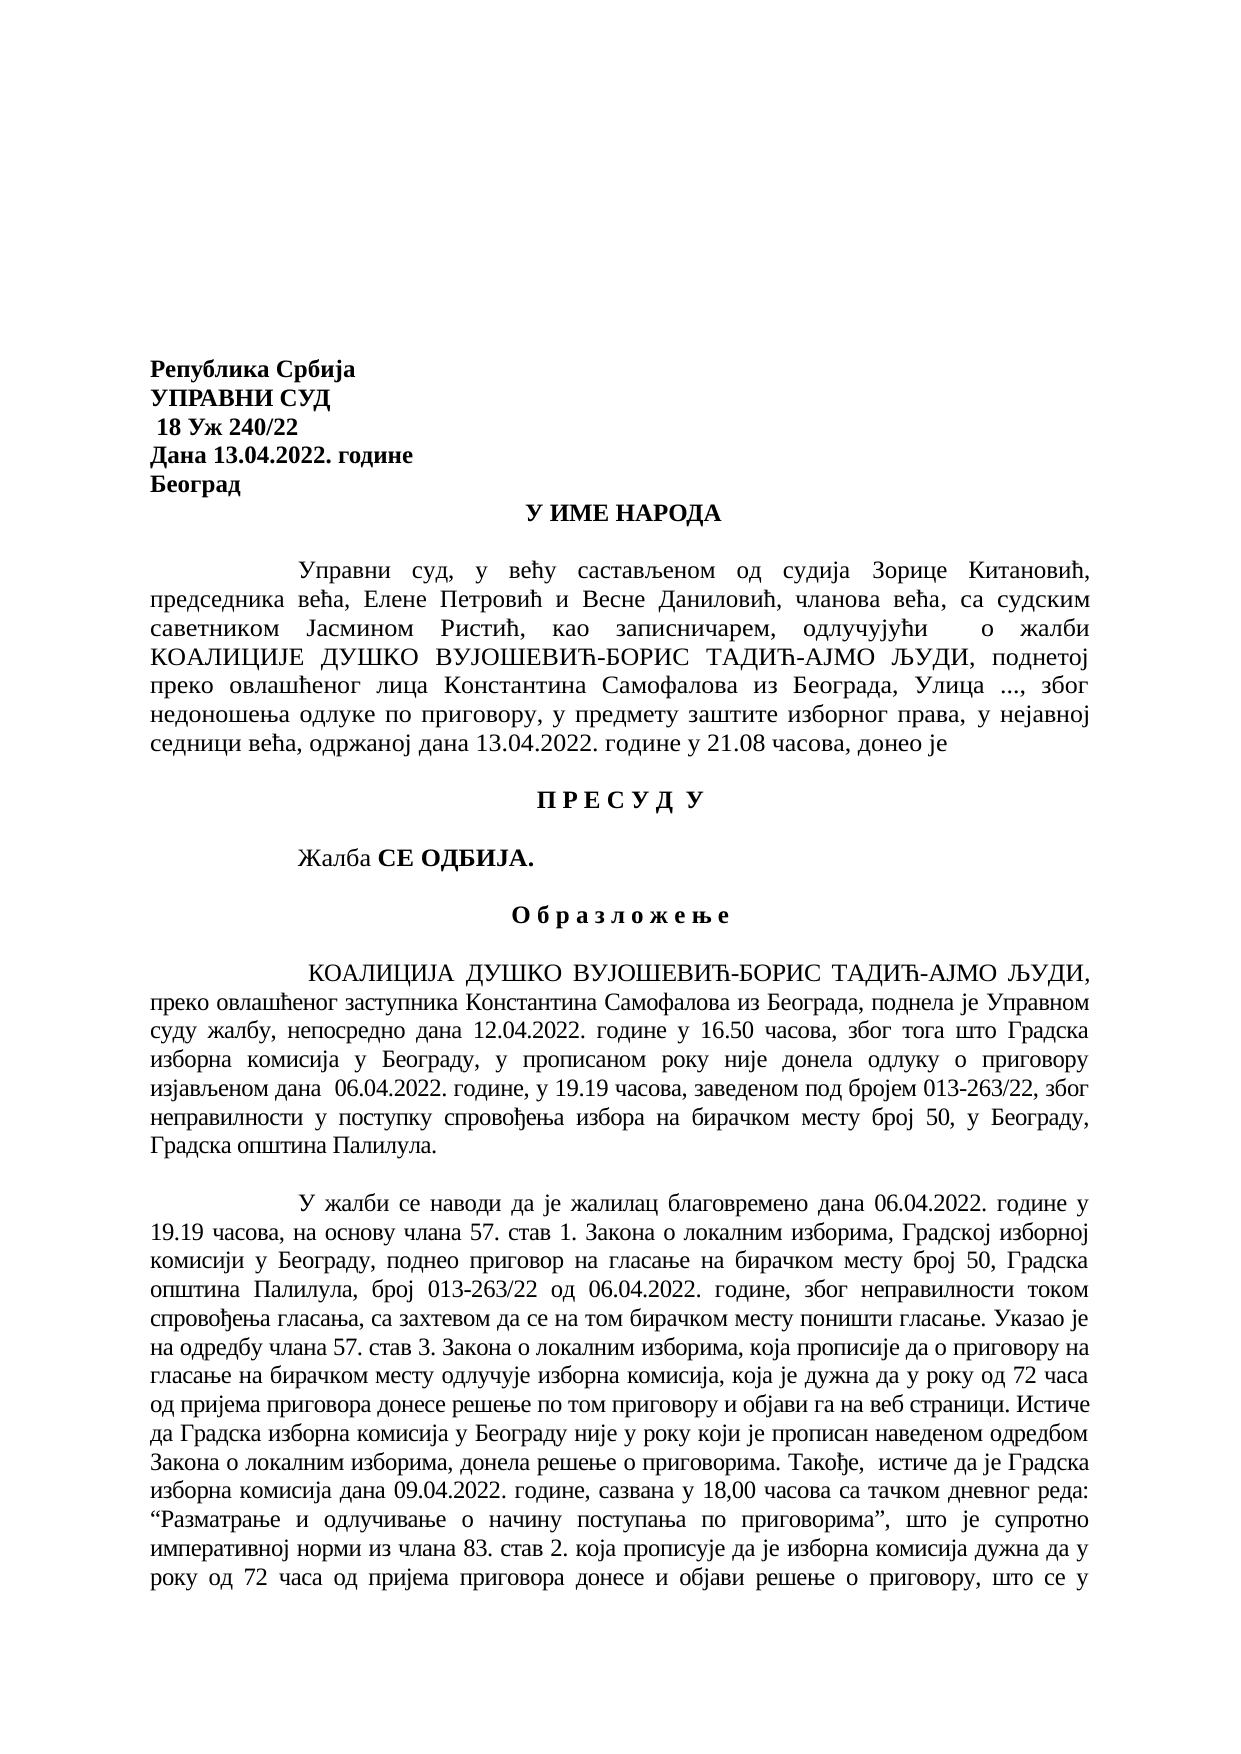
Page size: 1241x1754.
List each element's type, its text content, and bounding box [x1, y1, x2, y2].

text У жалби се наводи да је жалилац благовремено дана 06.04.2022. године у 19.19 часова, на основу члана 57. став 1. Закона о локалним изборима, Градској изборној комисији у Београду, поднео приговор на гласање на бирачком месту број 50, Градска општина Палилула, број 013-263/22 од 06.04.2022. године, због неправилности током спровођења гласања, са захтевом да се на том бирачком месту поништи гласање. Указао је на одредбу члана 57. став 3. Закона о локалним изборима, која прописије да о приговору на гласање на бирачком месту одлучује изборна комисија, која је дужна да у року од 72 часа од пријема приговора донесе решење по том приговору и објави га на веб страници. Истиче да Градска изборна комисија у Београду није у року који је прописан наведеном одредбом Закона о локалним изборима, донела решење о приговорима. Такође, истиче да је Градска изборна комисија дана 09.04.2022. године, сазвана у 18,00 часова са тачком дневног реда: “Разматрање и одлучивање о начину поступања по приговорима”, што је супротно императивној норми из члана 83. став 2. која прописује да је изборна комисија дужна да у року од 72 часа од пријема приговора донесе и објави решење о приговору, што се у [150, 1188, 1090, 1590]
text Дана 13.04.2022. године [150, 440, 1090, 469]
text 18 Уж 240/22 [150, 412, 1090, 440]
text КОАЛИЦИЈА ДУШКО ВУЈОШЕВИЋ-БОРИС ТАДИЋ-АЈМО ЉУДИ, преко овлашћеног заступника Константина Самофалова из Београда, поднела је Управном суду жалбу, непосредно дана 12.04.2022. године у 16.50 часова, због тога што Градска изборна комисија у Београду, у прописаном року није донела одлуку о приговору изјављеном дана 06.04.2022. године, у 19.19 часова, заведеном под бројем 013-263/22, због неправилности у поступку спровођења избора на бирачком месту број 50, у Београду, Градска општина Палилула. [150, 958, 1090, 1159]
text Жалба СЕ ОДБИЈА. [150, 843, 1090, 872]
text Република Србија [150, 148, 1090, 383]
text У ИМЕ НАРОДА [150, 498, 1090, 527]
text П Р Е С У Д У [150, 785, 1090, 814]
text О б р а з л о ж е њ е [150, 900, 1090, 929]
text Београд [150, 469, 1090, 498]
text Управни суд, у већу састављеном од судија Зорице Китановић, председника већа, Елене Петровић и Весне Даниловић, чланова већа, са судским саветником Јасмином Ристић, као записничарем, одлучујући о жалби КОАЛИЦИЈЕ ДУШКО ВУЈОШЕВИЋ-БОРИС ТАДИЋ-АЈМО ЉУДИ, поднетој преко овлашћеног лица Константина Самофалова из Београда, Улица ..., због недоношења одлуке по приговору, у предмету заштите изборног права, у нејавној седници већа, одржаној дана 13.04.2022. године у 21.08 часова, донео је [150, 555, 1090, 757]
text УПРАВНИ СУД [150, 383, 1090, 412]
